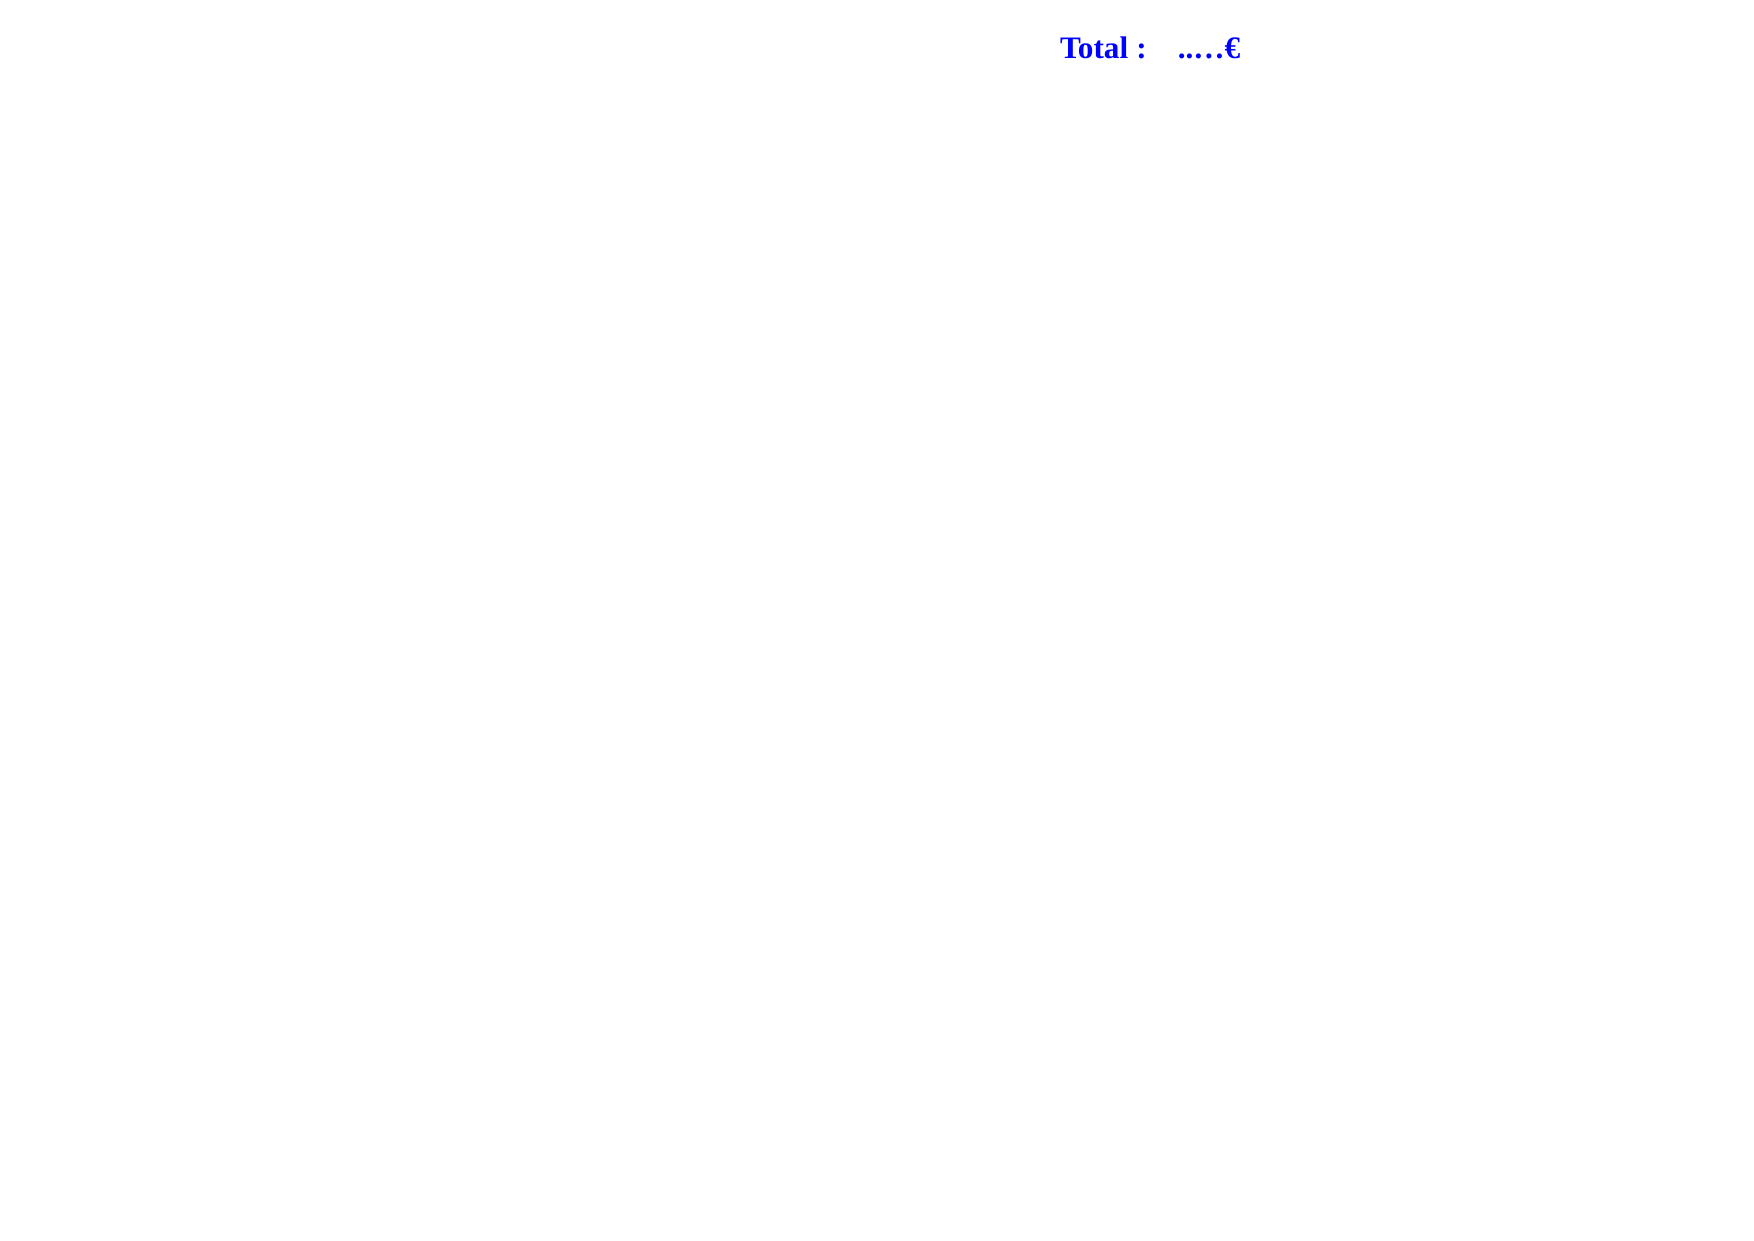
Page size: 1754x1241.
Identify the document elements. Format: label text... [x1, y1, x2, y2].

text Total : ..…€ [77, 29, 1698, 66]
